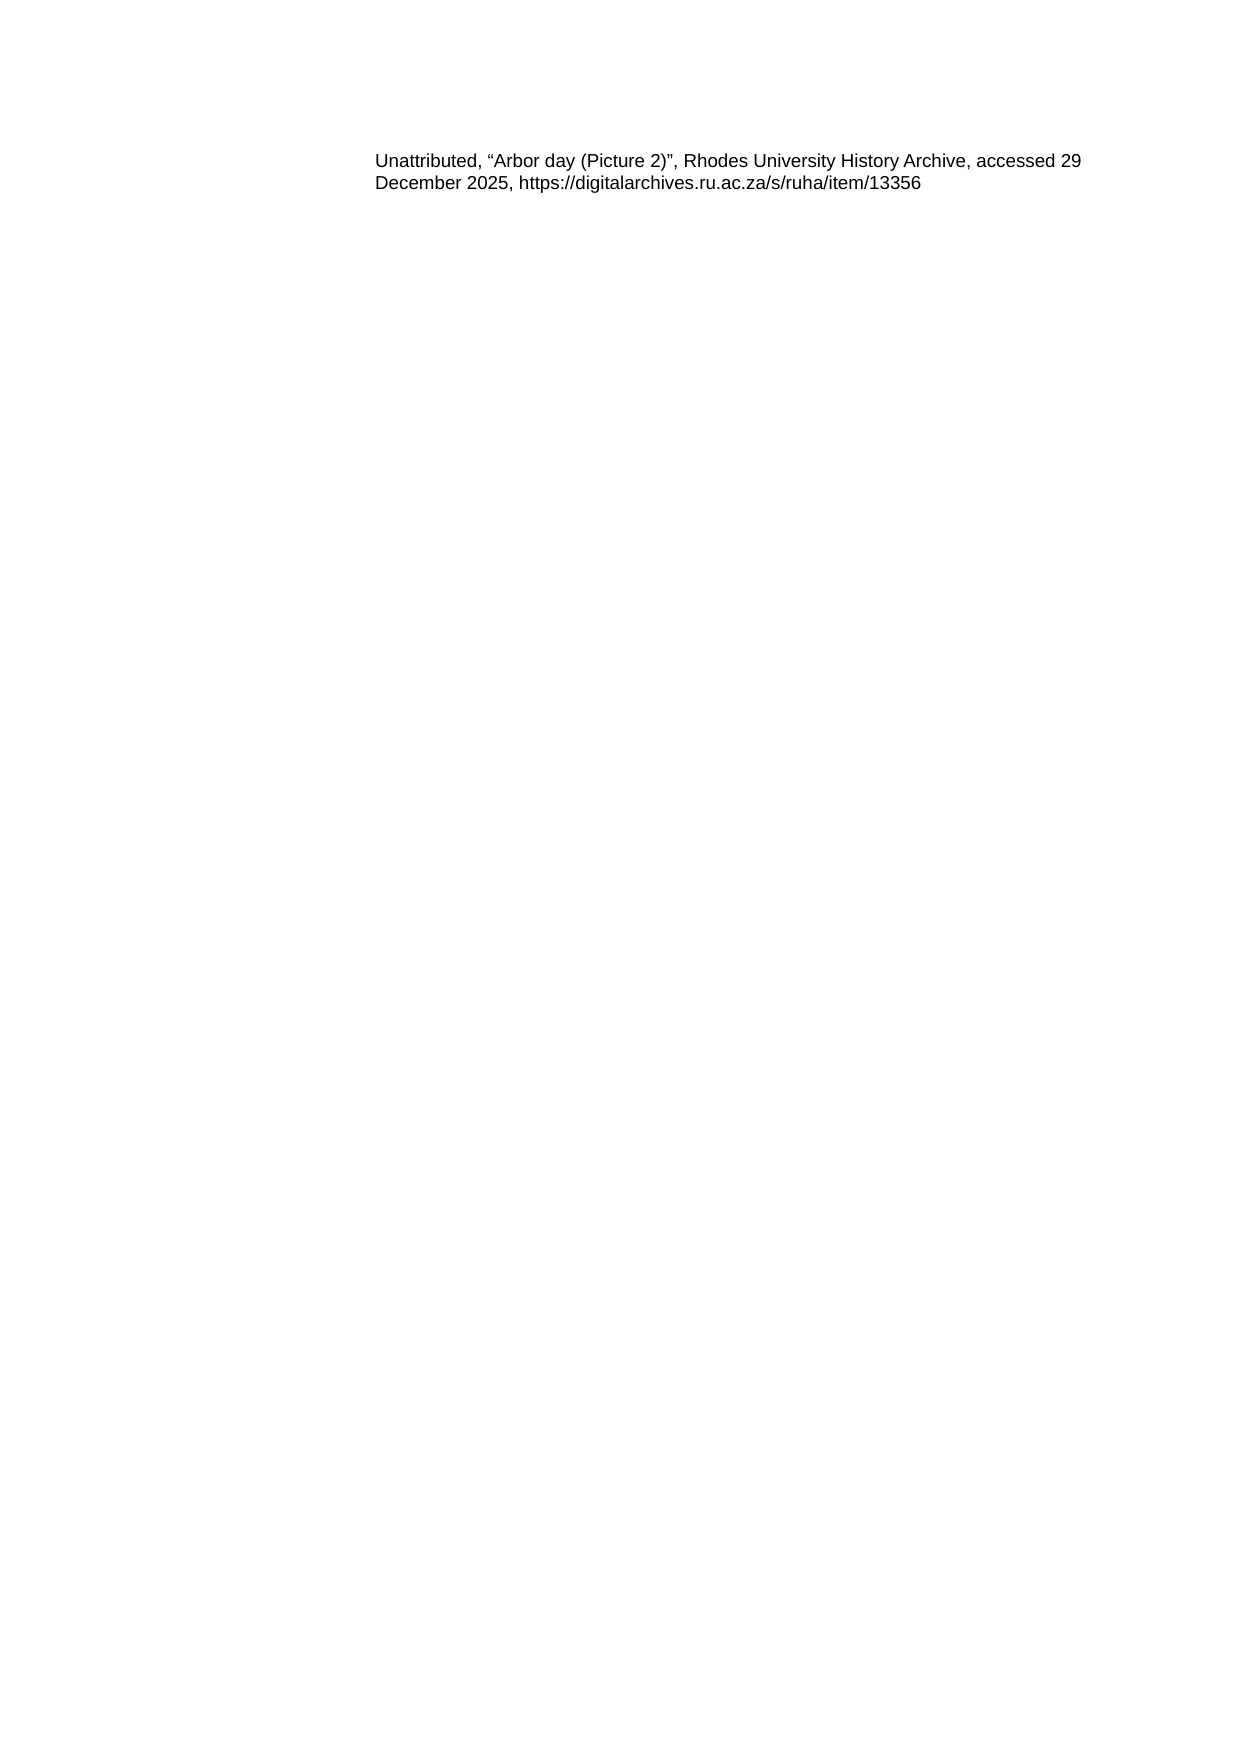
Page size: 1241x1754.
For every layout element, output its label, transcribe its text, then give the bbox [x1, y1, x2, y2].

text Unattributed, “Arbor day (Picture 2)”, Rhodes University History Archive, accessed 29 December 2025, https://digitalarchives.ru.ac.za/s/ruha/item/13356 [375, 150, 1090, 193]
